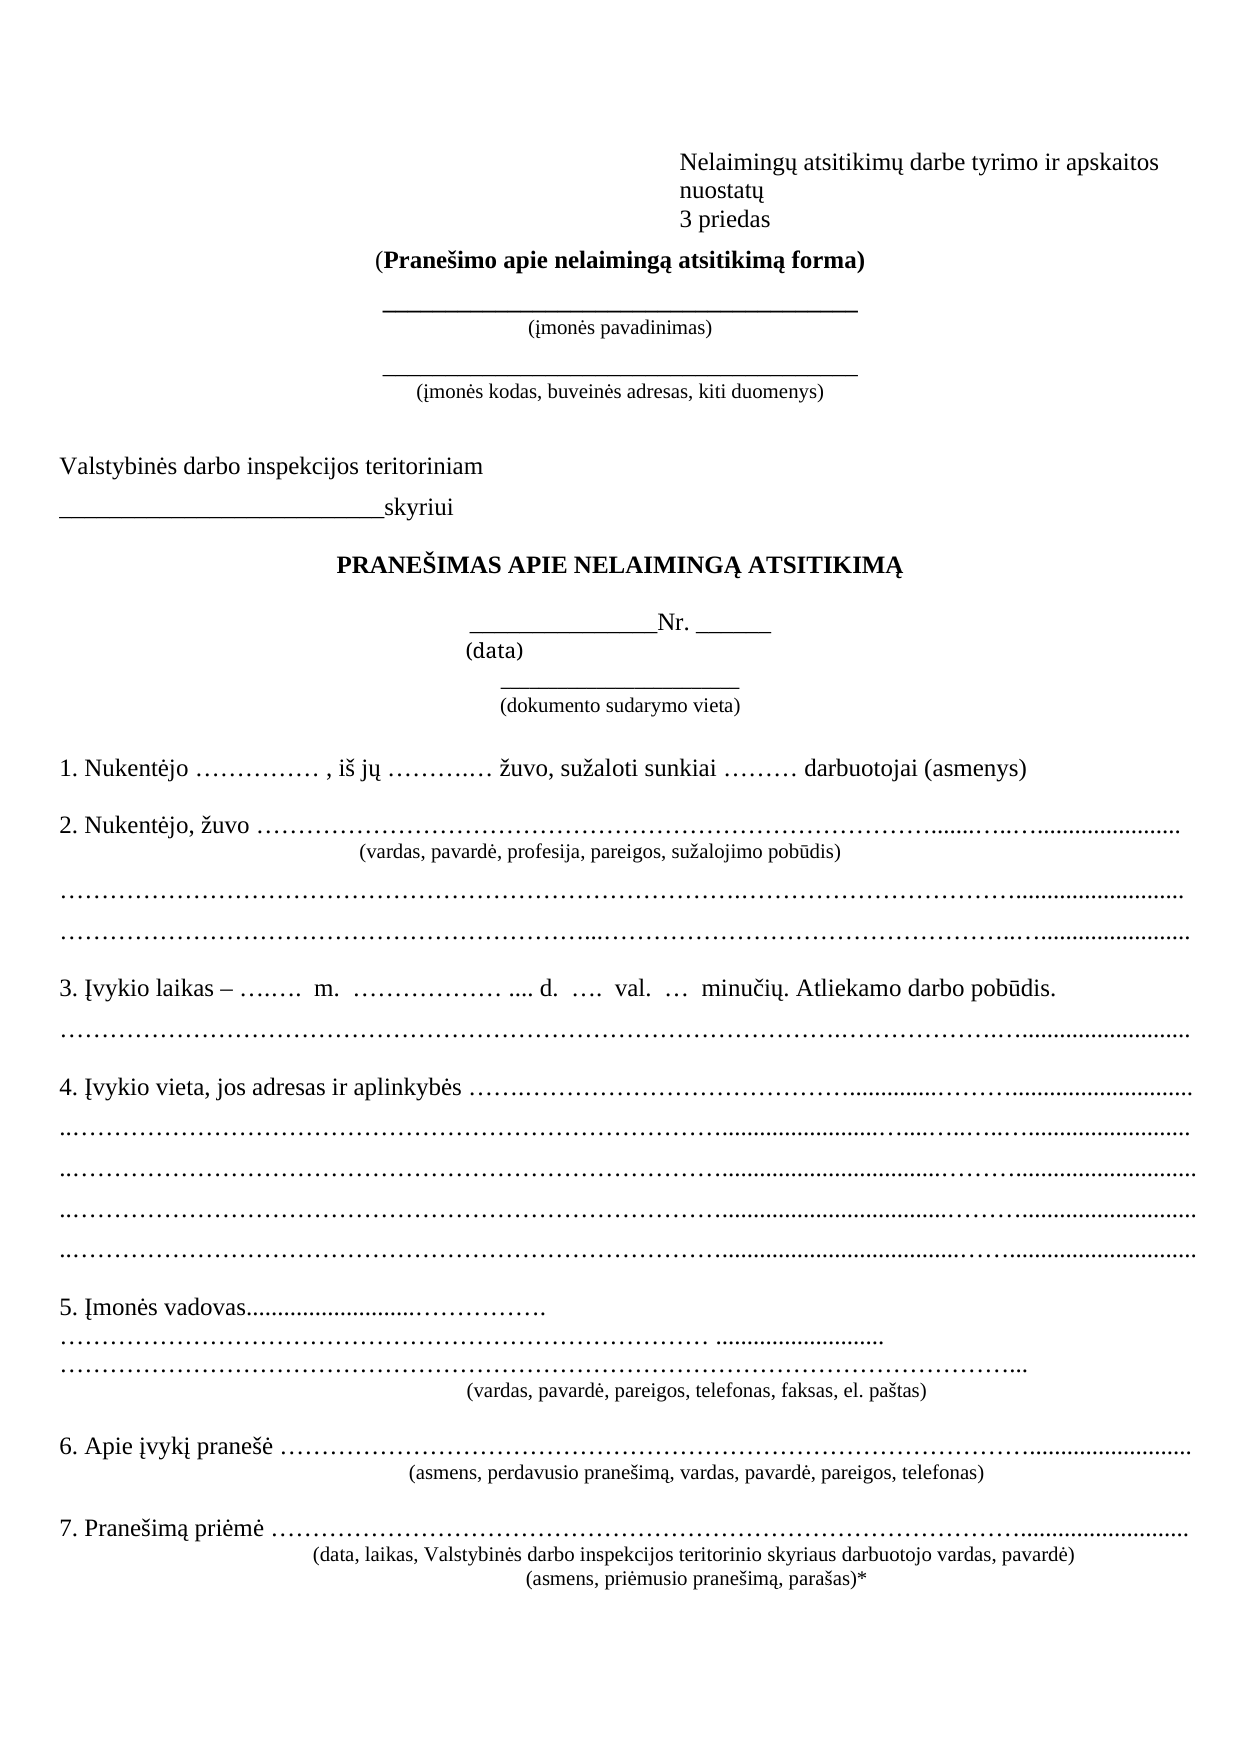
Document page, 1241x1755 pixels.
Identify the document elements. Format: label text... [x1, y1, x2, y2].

text 3 priedas [679, 204, 1181, 233]
text 6. Apie įvykį pranešė ……………………………………………………………………………….......................... [59, 1431, 1240, 1460]
text 4. Įvykio vieta, jos adresas ir aplinkybės …….…………………………………..............………............................. [59, 1072, 1240, 1100]
text ………………………………………………………………………………….……………….…........................... [59, 1014, 1240, 1043]
text 7. Pranešimą priėmė ………………………………………………………………………………........................... [59, 1513, 1240, 1541]
text ______________________________________ [59, 286, 1181, 314]
text ………………………………………………………...…………………………………………..…........................ [59, 916, 1240, 945]
text 1. Nukentėjo …………… , iš jų ……….… žuvo, sužaloti sunkiai ……… darbuotojai (asmenys) [59, 753, 1240, 782]
text ______________________________________ [59, 351, 1181, 379]
text (data, laikas, Valstybinės darbo inspekcijos teritorinio skyriaus darbuotojo vardas, pavardė) (asmens, priėmusio pranešimą, parašas)* [59, 1541, 1240, 1589]
text ..……………………………………………………………………....................................………............................ [59, 1194, 1240, 1223]
text __________________________skyriui [59, 492, 1181, 521]
text ..……………………………………………………………………......................................…….............................. [59, 1234, 1240, 1263]
text ..…………………………………………………………………….........................…....…..…..….......................... [59, 1112, 1240, 1141]
text (vardas, pavardė, pareigos, telefonas, faksas, el. paštas) [59, 1378, 1240, 1402]
text (Pranešimo apie nelaimingą atsitikimą forma) [59, 245, 1181, 274]
text (dokumento sudarymo vieta) [59, 693, 1181, 717]
text ..……………………………………………………………………...................................………............................. [59, 1153, 1240, 1182]
text PRANEŠIMAS APIE NELAIMINGĄ ATSITIKIMĄ [59, 550, 1181, 578]
text _________________________ [59, 664, 1181, 693]
text 3. Įvykio laikas – ….…. m. ……………… .... d. …. val. … minučių. Atliekamo darbo pobūdis. [59, 973, 1240, 1002]
text (asmens, perdavusio pranešimą, vardas, pavardė, pareigos, telefonas) [59, 1460, 1240, 1484]
text 5. Įmonės vadovas...........................…………….…………………………………………………………………… ...........................……………………………………………………………………………………………………... [59, 1292, 1240, 1378]
text 2. Nukentėjo, žuvo ……………………………………………………………………….......…..…....................... [59, 810, 1240, 839]
text (vardas, pavardė, profesija, pareigos, sužalojimo pobūdis) [59, 839, 1240, 863]
text (įmonės pavadinimas) [59, 314, 1181, 339]
text (data) [59, 636, 1181, 664]
text (įmonės kodas, buveinės adresas, kiti duomenys) [59, 379, 1181, 403]
text Valstybinės darbo inspekcijos teritoriniam [59, 451, 1181, 480]
text Nelaimingų atsitikimų darbe tyrimo ir apskaitos nuostatų [679, 147, 1181, 204]
text _______________Nr. ______ [59, 607, 1181, 636]
text ……………………………………………………………………….……………………………........................... [59, 875, 1240, 904]
